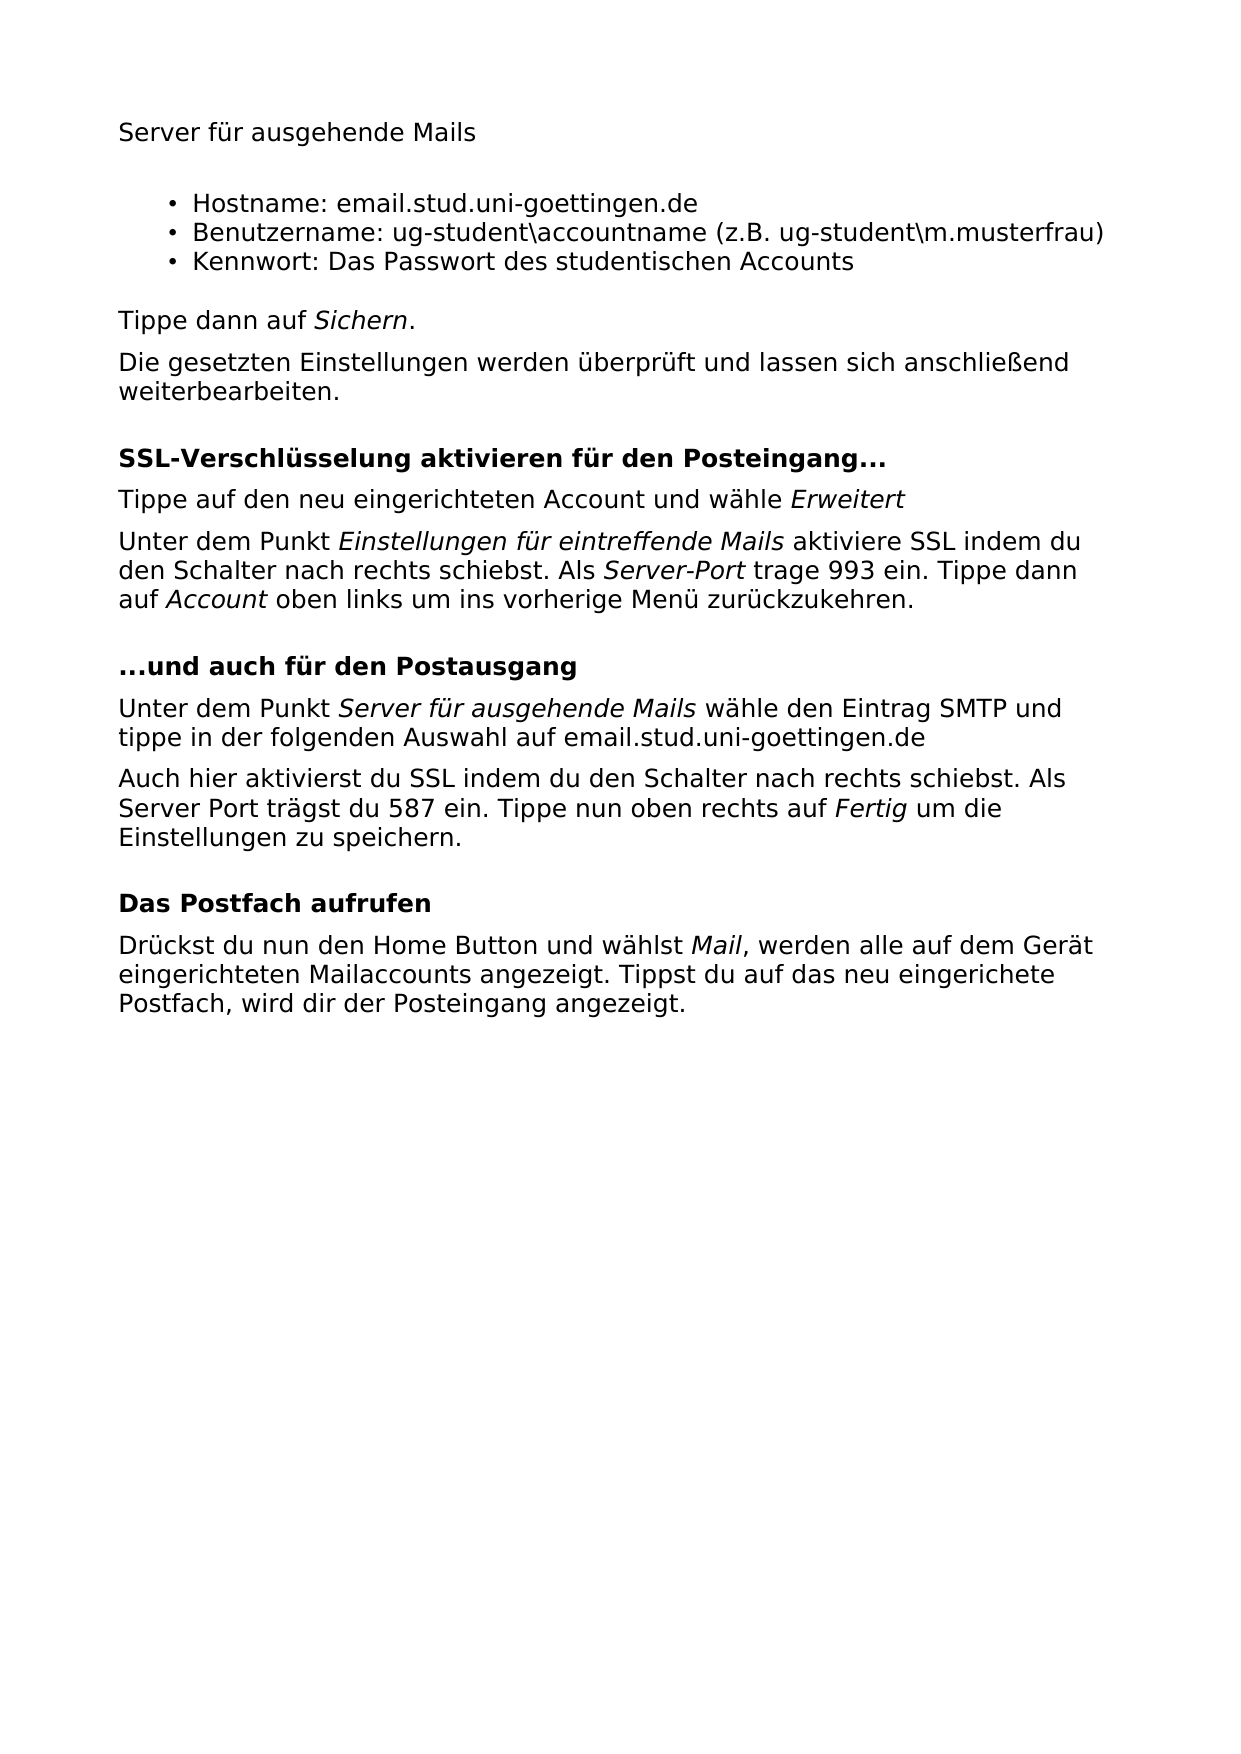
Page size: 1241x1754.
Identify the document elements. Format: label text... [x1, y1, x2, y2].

list Kennwort: Das Passwort des studentischen Accounts [177, 248, 1122, 277]
text Unter dem Punkt Server für ausgehende Mails wähle den Eintrag SMTP und tippe in der folgenden Auswahl auf email.stud.uni-goettingen.de [118, 694, 1122, 752]
subtitle ...und auch für den Postausgang [118, 652, 1122, 681]
text Server für ausgehende Mails [118, 118, 1122, 147]
subtitle Das Postfach aufrufen [118, 889, 1122, 919]
list Benutzername: ug-student\accountname (z.B. ug-student\m.musterfrau) [177, 218, 1122, 248]
list Hostname: email.stud.uni-goettingen.de [177, 189, 1122, 218]
text Tippe auf den neu eingerichteten Account und wähle Erweitert [118, 485, 1122, 514]
text Tippe dann auf Sichern. [118, 306, 1122, 335]
text Unter dem Punkt Einstellungen für eintreffende Mails aktiviere SSL indem du den Schalter nach rechts schiebst. Als Server-Port trage 993 ein. Tippe dann auf Account oben links um ins vorherige Menü zurückzukehren. [118, 527, 1122, 614]
text Drückst du nun den Home Button und wählst Mail, werden alle auf dem Gerät eingerichteten Mailaccounts angezeigt. Tippst du auf das neu eingerichete Postfach, wird dir der Posteingang angezeigt. [118, 931, 1122, 1019]
text Die gesetzten Einstellungen werden überprüft und lassen sich anschließend weiterbearbeiten. [118, 348, 1122, 406]
text Auch hier aktivierst du SSL indem du den Schalter nach rechts schiebst. Als Server Port trägst du 587 ein. Tippe nun oben rechts auf Fertig um die Einstellungen zu speichern. [118, 764, 1122, 852]
subtitle SSL-Verschlüsselung aktivieren für den Posteingang... [118, 444, 1122, 473]
